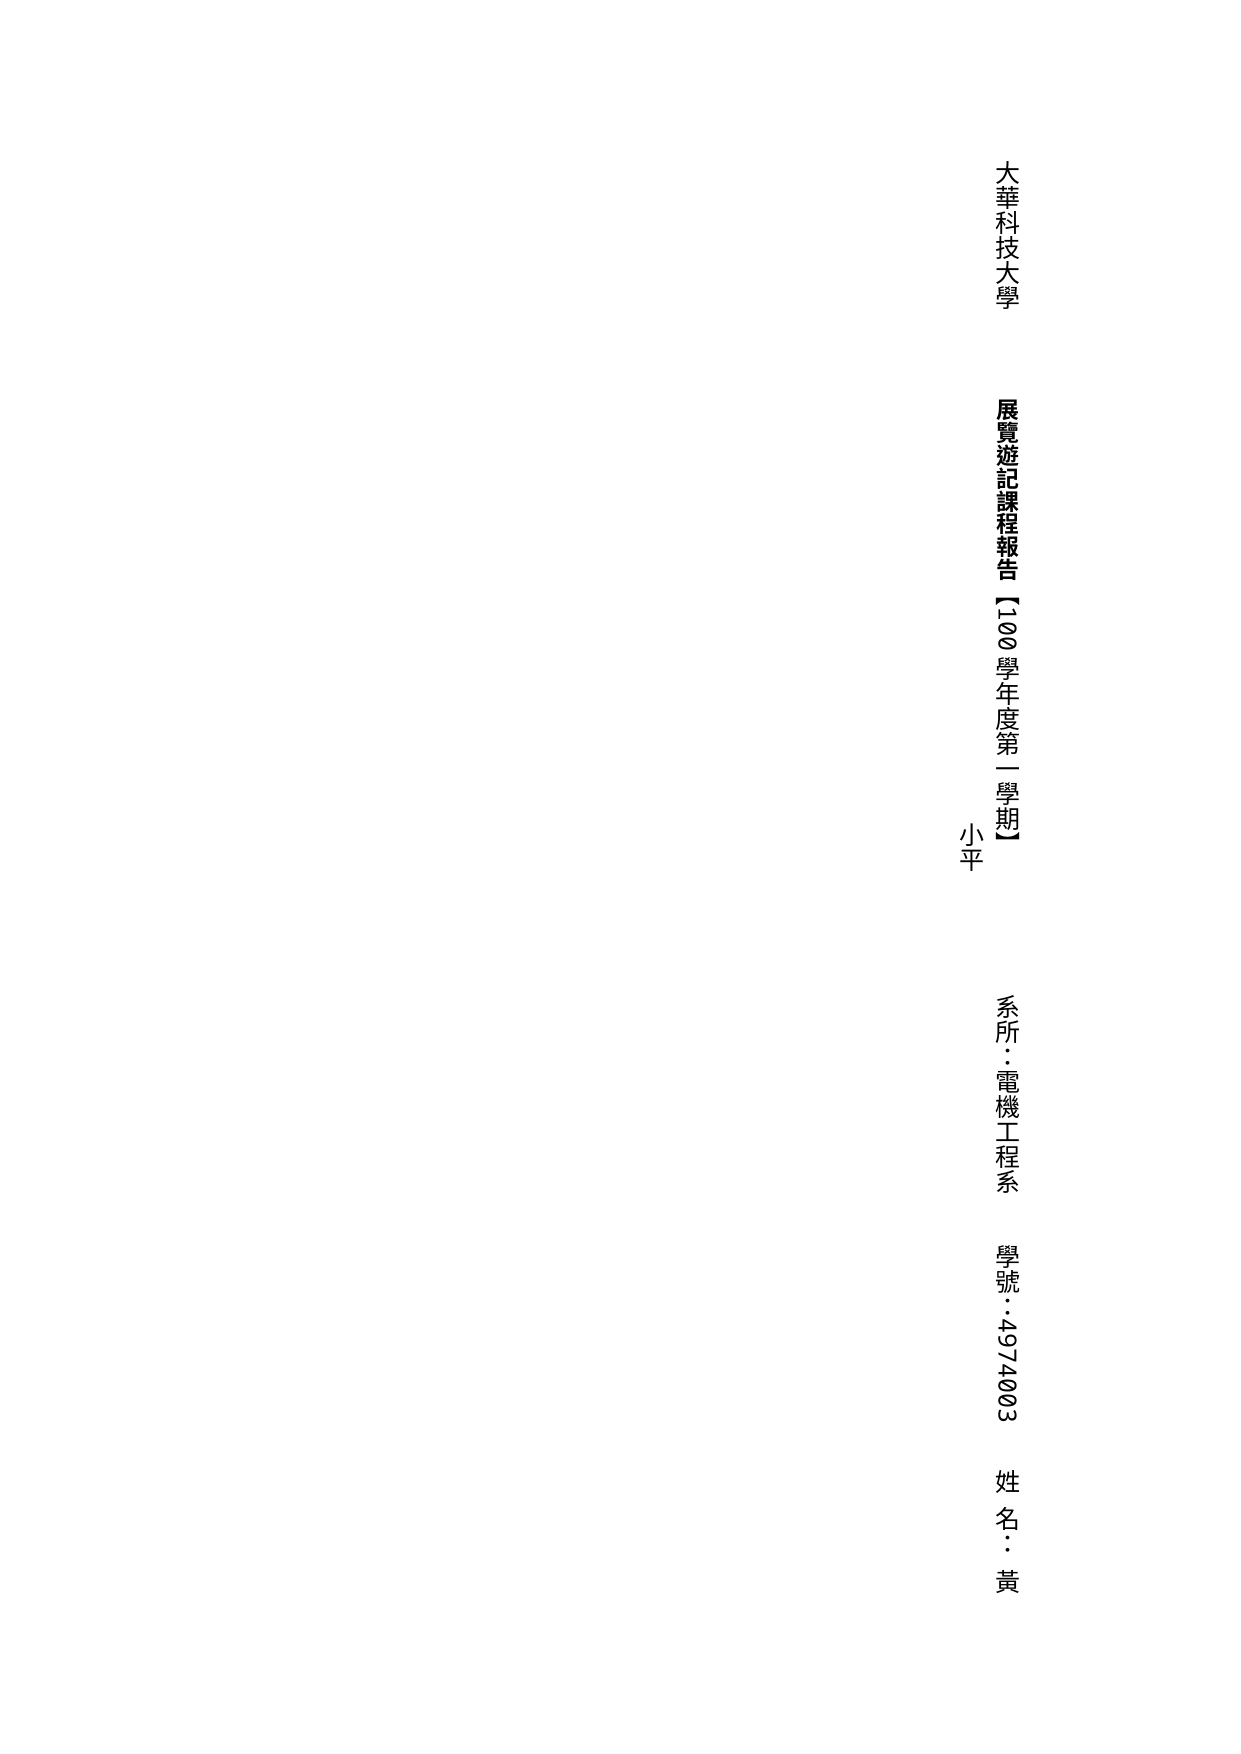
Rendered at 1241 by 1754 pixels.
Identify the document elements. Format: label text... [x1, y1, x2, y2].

text 大華科技大學 展覽遊記課程報告【100學年度第一學期】 系所：電機工程系 學號：4974003 姓 名： 黃小平 [954, 150, 1026, 1604]
